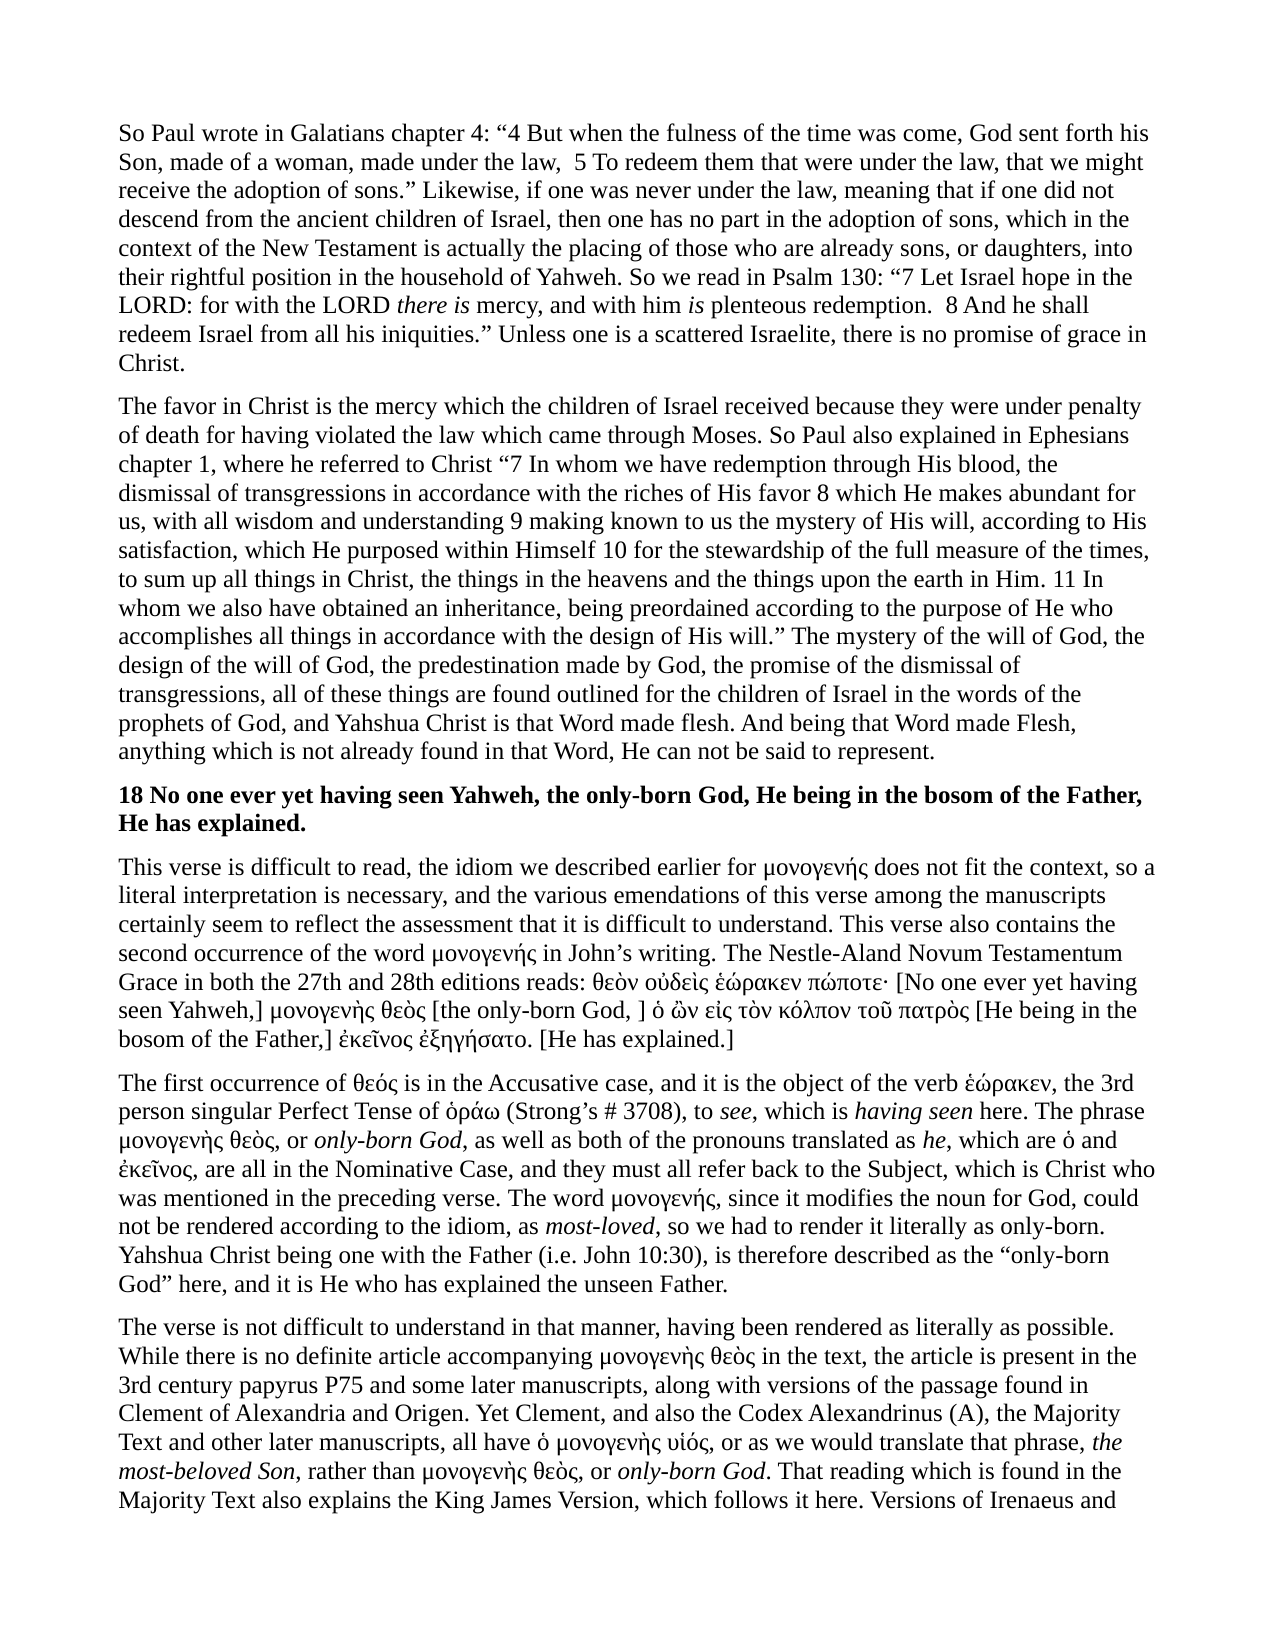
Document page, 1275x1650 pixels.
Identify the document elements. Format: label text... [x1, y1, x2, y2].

text So Paul wrote in Galatians chapter 4: “4 But when the fulness of the time was come, God sent forth his Son, made of a woman, made under the law, 5 To redeem them that were under the law, that we might receive the adoption of sons.” Likewise, if one was never under the law, meaning that if one did not descend from the ancient children of Israel, then one has no part in the adoption of sons, which in the context of the New Testament is actually the placing of those who are already sons, or daughters, into their rightful position in the household of Yahweh. So we read in Psalm 130: “7 Let Israel hope in the LORD: for with the LORD there is mercy, and with him is plenteous redemption. 8 And he shall redeem Israel from all his iniquities.” Unless one is a scattered Israelite, there is no promise of grace in Christ. [118, 118, 1157, 377]
text 18 No one ever yet having seen Yahweh, the only-born God, He being in the bosom of the Father, He has explained. [118, 780, 1157, 837]
text The first occurrence of θεός is in the Accusative case, and it is the object of the verb ἑώρακεν, the 3rd person singular Perfect Tense of ὁράω (Strong’s # 3708), to see, which is having seen here. The phrase μονογενὴς θεὸς, or only-born God, as well as both of the pronouns translated as he, which are ὁ and ἐκεῖνος, are all in the Nominative Case, and they must all refer back to the Subject, which is Christ who was mentioned in the preceding verse. The word μονογενής, since it modifies the noun for God, could not be rendered according to the idiom, as most-loved, so we had to render it literally as only-born. Yahshua Christ being one with the Father (i.e. John 10:30), is therefore described as the “only-born God” here, and it is He who has explained the unseen Father. [118, 1068, 1157, 1298]
text This verse is difficult to read, the idiom we described earlier for μονογενής does not fit the context, so a literal interpretation is necessary, and the various emendations of this verse among the manuscripts certainly seem to reflect the assessment that it is difficult to understand. This verse also contains the second occurrence of the word μονογενής in John’s writing. The Nestle-Aland Novum Testamentum Grace in both the 27th and 28th editions reads: θεὸν οὐδεὶς ἑώρακεν πώποτε· [No one ever yet having seen Yahweh,] μονογενὴς θεὸς [the only-born God, ] ὁ ὢν εἰς τὸν κόλπον τοῦ πατρὸς [He being in the bosom of the Father,] ἐκεῖνος ἐξηγήσατο. [He has explained.] [118, 852, 1157, 1053]
text The verse is not difficult to understand in that manner, having been rendered as literally as possible. While there is no definite article accompanying μονογενὴς θεὸς in the text, the article is present in the 3rd century papyrus P75 and some later manuscripts, along with versions of the passage found in Clement of Alexandria and Origen. Yet Clement, and also the Codex Alexandrinus (A), the Majority Text and other later manuscripts, all have ὁ μονογενὴς υἱός, or as we would translate that phrase, the most-beloved Son, rather than μονογενὴς θεὸς, or only-born God. That reading which is found in the Majority Text also explains the King James Version, which follows it here. Versions of Irenaeus and [118, 1312, 1157, 1513]
text The favor in Christ is the mercy which the children of Israel received because they were under penalty of death for having violated the law which came through Moses. So Paul also explained in Ephesians chapter 1, where he referred to Christ “7 In whom we have redemption through His blood, the dismissal of transgressions in accordance with the riches of His favor 8 which He makes abundant for us, with all wisdom and understanding 9 making known to us the mystery of His will, according to His satisfaction, which He purposed within Himself 10 for the stewardship of the full measure of the times, to sum up all things in Christ, the things in the heavens and the things upon the earth in Him. 11 In whom we also have obtained an inheritance, being preordained according to the purpose of He who accomplishes all things in accordance with the design of His will.” The mystery of the will of God, the design of the will of God, the predestination made by God, the promise of the dismissal of transgressions, all of these things are found outlined for the children of Israel in the words of the prophets of God, and Yahshua Christ is that Word made flesh. And being that Word made Flesh, anything which is not already found in that Word, He can not be said to represent. [118, 391, 1157, 765]
